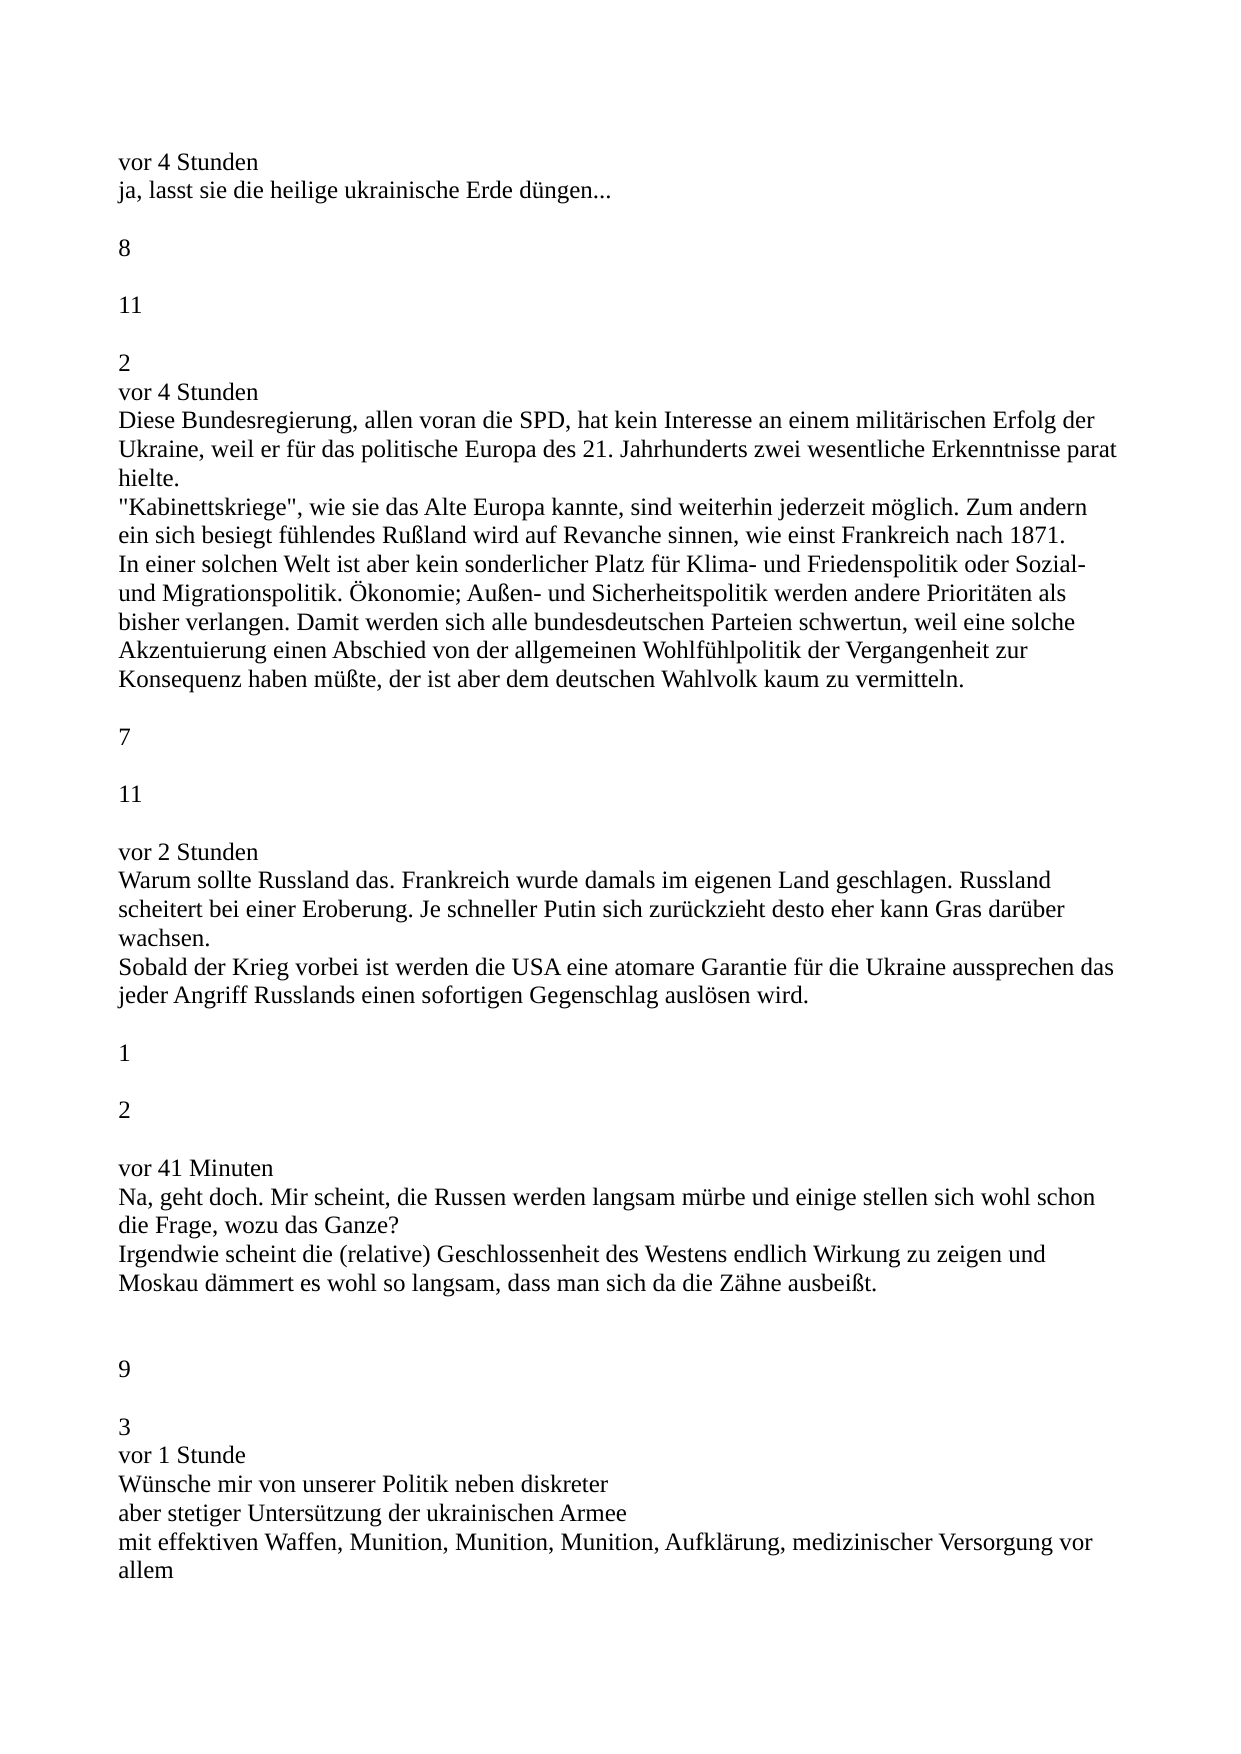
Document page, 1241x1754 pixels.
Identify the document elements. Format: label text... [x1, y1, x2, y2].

text vor 4 Stunden [118, 147, 1122, 176]
text mit effektiven Waffen, Munition, Munition, Munition, Aufklärung, medizinischer Versorgung vor allem [118, 1527, 1122, 1584]
text Irgendwie scheint die (relative) Geschlossenheit des Westens endlich Wirkung zu zeigen und Moskau dämmert es wohl so langsam, dass man sich da die Zähne ausbeißt. [118, 1239, 1122, 1297]
text ja, lasst sie die heilige ukrainische Erde düngen... [118, 176, 1122, 204]
text vor 41 Minuten [118, 1153, 1122, 1182]
text 3 [118, 1412, 1122, 1441]
text aber stetiger Untersützung der ukrainischen Armee [118, 1498, 1122, 1527]
text vor 4 Stunden [118, 377, 1122, 406]
text vor 1 Stunde [118, 1441, 1122, 1469]
text 2 [118, 1096, 1122, 1124]
text 9 [118, 1354, 1122, 1383]
text "Kabinettskriege", wie sie das Alte Europa kannte, sind weiterhin jederzeit möglich. Zum andern ein sich besiegt fühlendes Rußland wird auf Revanche sinnen, wie einst Frankreich nach 1871. [118, 492, 1122, 549]
text Sobald der Krieg vorbei ist werden die USA eine atomare Garantie für die Ukraine aussprechen das jeder Angriff Russlands einen sofortigen Gegenschlag auslösen wird. [118, 952, 1122, 1009]
text 2 [118, 348, 1122, 377]
text Na, geht doch. Mir scheint, die Russen werden langsam mürbe und einige stellen sich wohl schon die Frage, wozu das Ganze? [118, 1182, 1122, 1239]
text vor 2 Stunden [118, 837, 1122, 866]
text Warum sollte Russland das. Frankreich wurde damals im eigenen Land geschlagen. Russland scheitert bei einer Eroberung. Je schneller Putin sich zurückzieht desto eher kann Gras darüber wachsen. [118, 866, 1122, 952]
text 11 [118, 779, 1122, 808]
text In einer solchen Welt ist aber kein sonderlicher Platz für Klima- und Friedenspolitik oder Sozial- und Migrationspolitik. Ökonomie; Außen- und Sicherheitspolitik werden andere Prioritäten als bisher verlangen. Damit werden sich alle bundesdeutschen Parteien schwertun, weil eine solche Akzentuierung einen Abschied von der allgemeinen Wohlfühlpolitik der Vergangenheit zur Konsequenz haben müßte, der ist aber dem deutschen Wahlvolk kaum zu vermitteln. [118, 549, 1122, 693]
text 11 [118, 291, 1122, 319]
text Wünsche mir von unserer Politik neben diskreter [118, 1469, 1122, 1498]
text Diese Bundesregierung, allen voran die SPD, hat kein Interesse an einem militärischen Erfolg der Ukraine, weil er für das politische Europa des 21. Jahrhunderts zwei wesentliche Erkenntnisse parat hielte. [118, 406, 1122, 492]
text 8 [118, 233, 1122, 262]
text 7 [118, 722, 1122, 751]
text 1 [118, 1038, 1122, 1067]
